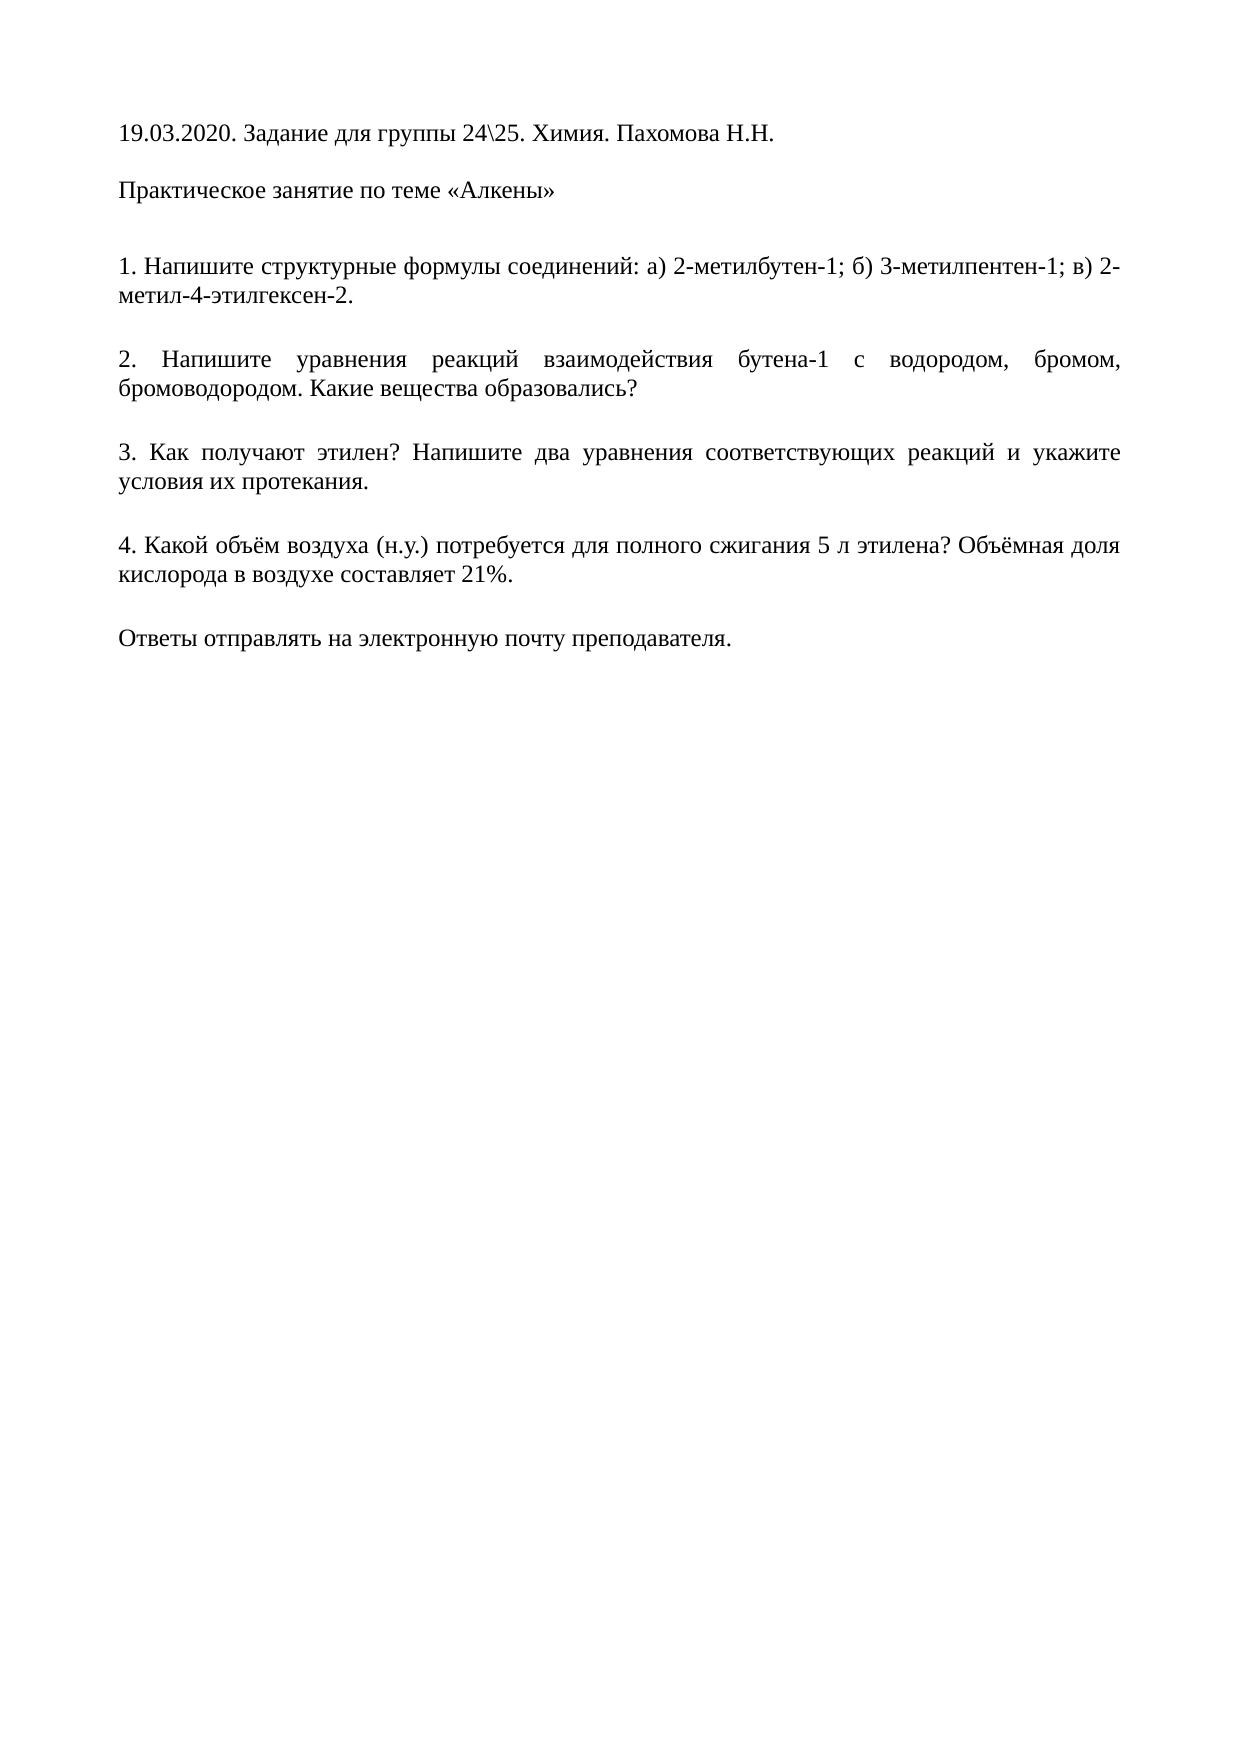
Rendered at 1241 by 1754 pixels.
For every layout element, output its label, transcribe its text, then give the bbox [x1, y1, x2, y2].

text 3. Как получают этилен? Напишите два уравнения соответствующих реакций и укажите условия их протекания. [118, 437, 1122, 495]
text 19.03.2020. Задание для группы 24\25. Химия. Пахомова Н.Н. [118, 118, 1122, 147]
text 4. Какой объём воздуха (н.у.) потребуется для полного сжигания 5 л этилена? Объёмная доля кислорода в воздухе составляет 21%. [118, 530, 1122, 588]
text 1. Напишите структурные формулы соединений: а) 2-метилбутен-1; б) 3-метилпентен-1; в) 2-метил-4-этилгексен-2. [118, 251, 1122, 308]
text Практическое занятие по теме «Алкены» [118, 176, 1122, 204]
text 2. Напишите уравнения реакций взаимодействия бутена-1 с водородом, бромом, бромоводородом. Какие вещества образовались? [118, 344, 1122, 402]
text Ответы отправлять на электронную почту преподавателя. [118, 623, 1122, 652]
